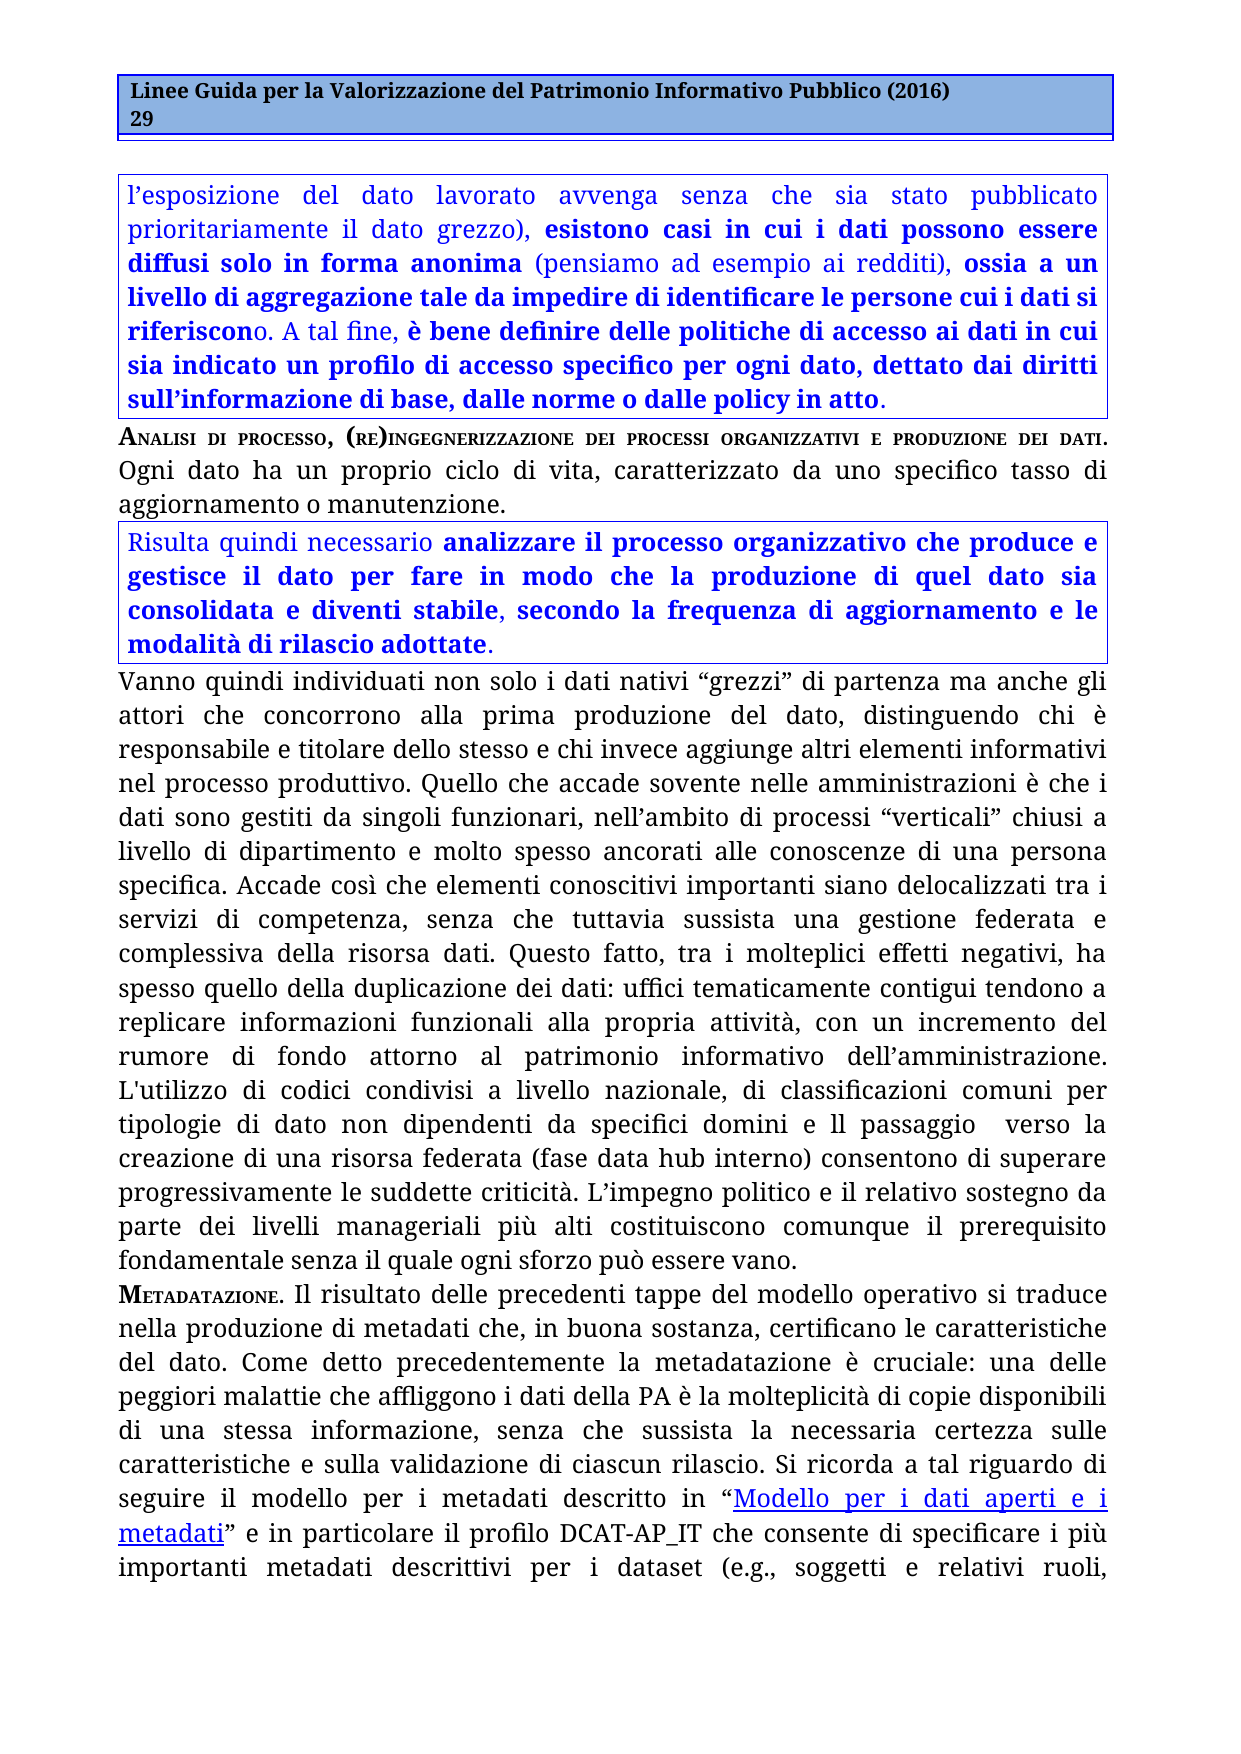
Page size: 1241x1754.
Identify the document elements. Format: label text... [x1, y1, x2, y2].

text Metadatazione. Il risultato delle precedenti tappe del modello operativo si traduce nella produzione di metadati che, in buona sostanza, certificano le caratteristiche del dato. Come detto precedentemente la metadatazione è cruciale: una delle peggiori malattie che affliggono i dati della PA è la molteplicità di copie disponibili di una stessa informazione, senza che sussista la necessaria certezza sulle caratteristiche e sulla validazione di ciascun rilascio. Si ricorda a tal riguardo di seguire il modello per i metadati descritto in “Modello per i dati aperti e i metadati” e in particolare il profilo DCAT-AP_IT che consente di specificare i più importanti metadati descrittivi per i dataset (e.g., soggetti e relativi ruoli, [118, 1277, 1108, 1583]
text Vanno quindi individuati non solo i dati nativi “grezzi” di partenza ma anche gli attori che concorrono alla prima produzione del dato, distinguendo chi è responsabile e titolare dello stesso e chi invece aggiunge altri elementi informativi nel processo produttivo. Quello che accade sovente nelle amministrazioni è che i dati sono gestiti da singoli funzionari, nell’ambito di processi “verticali” chiusi a livello di dipartimento e molto spesso ancorati alle conoscenze di una persona specifica. Accade così che elementi conoscitivi importanti siano delocalizzati tra i servizi di competenza, senza che tuttavia sussista una gestione federata e complessiva della risorsa dati. Questo fatto, tra i molteplici effetti negativi, ha spesso quello della duplicazione dei dati: uffici tematicamente contigui tendono a replicare informazioni funzionali alla propria attività, con un incremento del rumore di fondo attorno al patrimonio informativo dell’amministrazione. L'utilizzo di codici condivisi a livello nazionale, di classificazioni comuni per tipologie di dato non dipendenti da specifici domini e ll passaggio verso la creazione di una risorsa federata (fase data hub interno) consentono di superare progressivamente le suddette criticità. L’impegno politico e il relativo sostegno da parte dei livelli manageriali più alti costituiscono comunque il prerequisito fondamentale senza il quale ogni sforzo può essere vano. [118, 664, 1108, 1277]
text Risulta quindi necessario analizzare il processo organizzativo che produce e gestisce il dato per fare in modo che la produzione di quel dato sia consolidata e diventi stabile, secondo la frequenza di aggiornamento e le modalità di rilascio adottate. [119, 522, 1107, 663]
text l’esposizione del dato lavorato avvenga senza che sia stato pubblicato prioritariamente il dato grezzo), esistono casi in cui i dati possono essere diffusi solo in forma anonima (pensiamo ad esempio ai redditi), ossia a un livello di aggregazione tale da impedire di identificare le persone cui i dati si riferiscono. A tal fine, è bene definire delle politiche di accesso ai dati in cui sia indicato un profilo di accesso specifico per ogni dato, dettato dai diritti sull’informazione di base, dalle norme o dalle policy in atto. [119, 175, 1107, 418]
text Analisi di processo, (re)ingegnerizzazione dei processi organizzativi e produzione dei dati. Ogni dato ha un proprio ciclo di vita, caratterizzato da uno specifico tasso di aggiornamento o manutenzione. [118, 419, 1108, 521]
